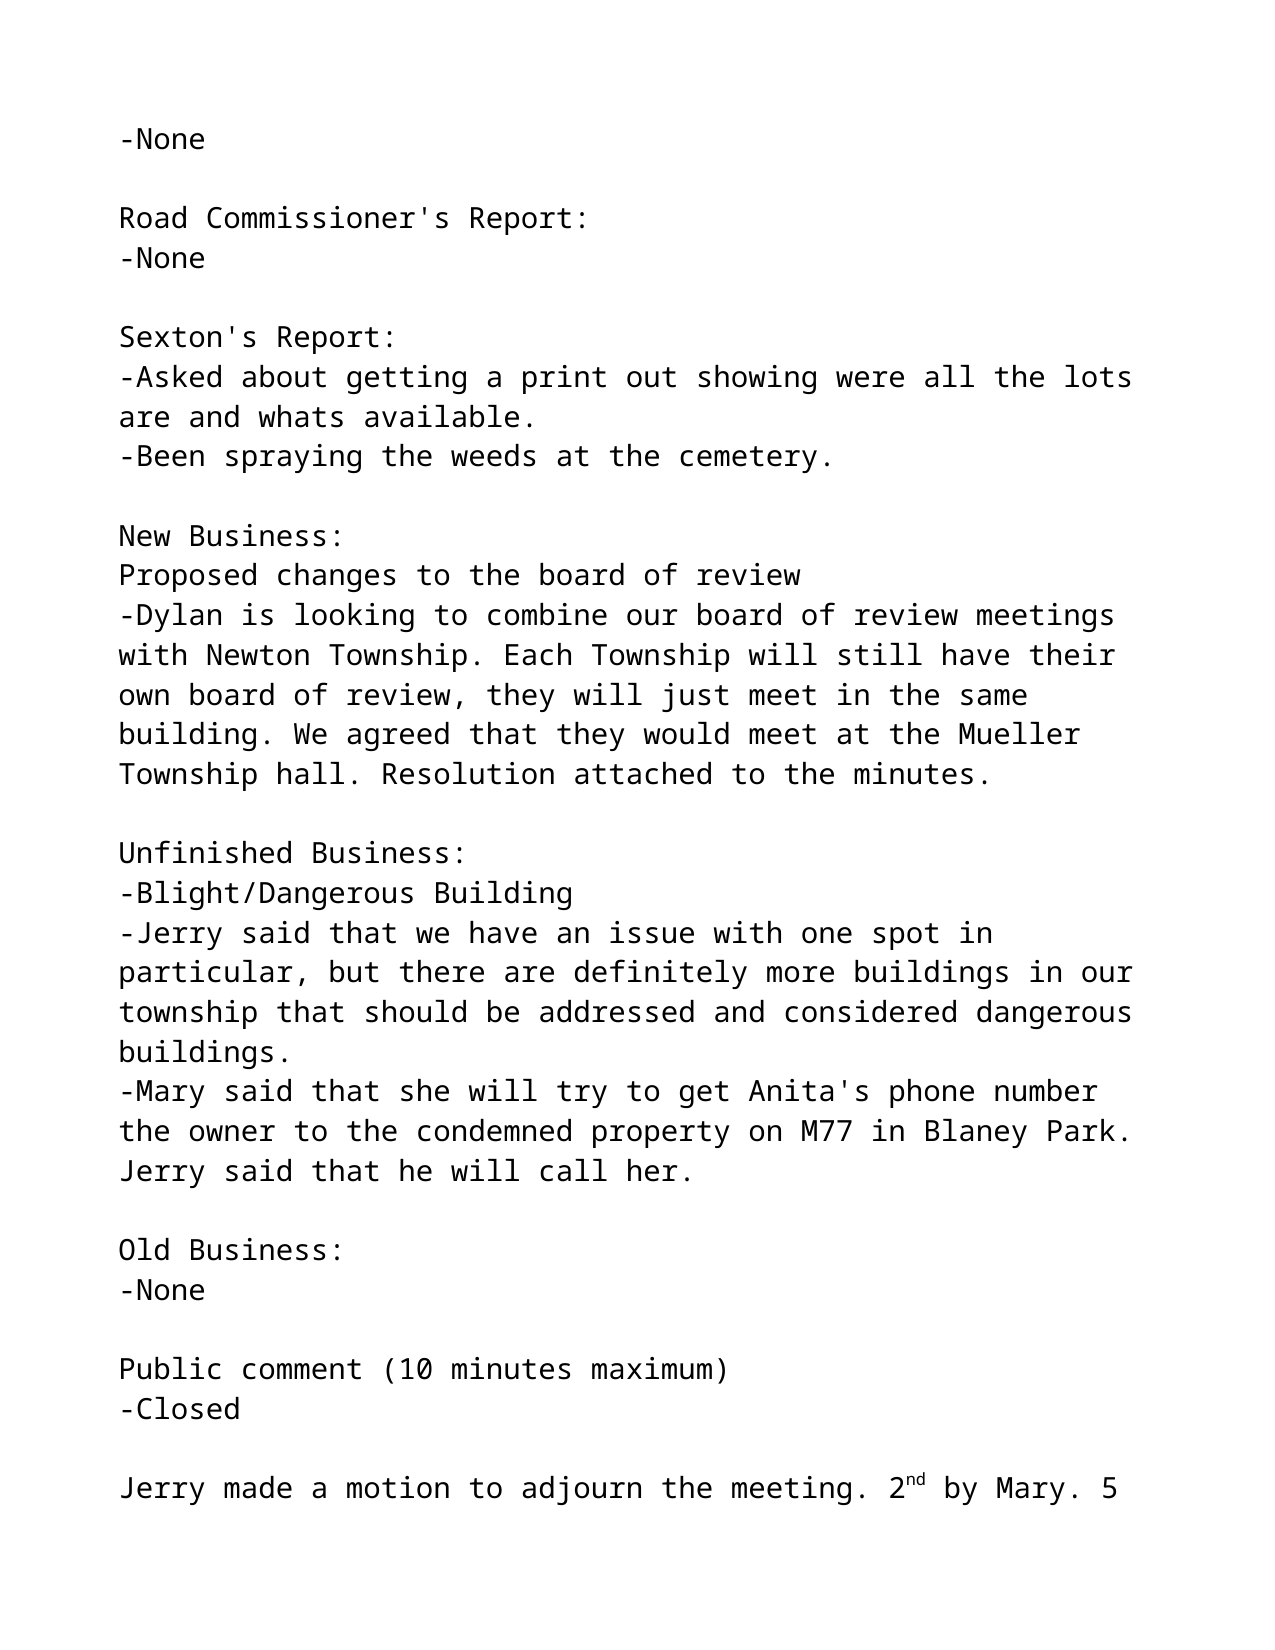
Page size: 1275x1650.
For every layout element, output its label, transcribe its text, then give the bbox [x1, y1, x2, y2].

text Road Commissioner's Report: [118, 197, 1157, 237]
text Old Business: [118, 1229, 1157, 1269]
text -Been spraying the weeds at the cemetery. [118, 436, 1157, 475]
text -Dylan is looking to combine our board of review meetings with Newton Township. Each Township will still have their own board of review, they will just meet in the same building. We agreed that they would meet at the Mueller Township hall. Resolution attached to the minutes. [118, 594, 1157, 793]
text -Blight/Dangerous Building [118, 872, 1157, 912]
text New Business: [118, 515, 1157, 555]
text Unfinished Business: [118, 832, 1157, 872]
text -Jerry said that we have an issue with one spot in particular, but there are definitely more buildings in our township that should be addressed and considered dangerous buildings. [118, 912, 1157, 1071]
text -None [118, 1269, 1157, 1309]
text Public comment (10 minutes maximum) [118, 1348, 1157, 1388]
text -None [118, 118, 1157, 158]
text Jerry made a motion to adjourn the meeting. 2nd by Mary. 5 [118, 1467, 1157, 1507]
text -Asked about getting a print out showing were all the lots are and whats available. [118, 356, 1157, 436]
text -None [118, 237, 1157, 277]
text -Mary said that she will try to get Anita's phone number the owner to the condemned property on M77 in Blaney Park. Jerry said that he will call her. [118, 1071, 1157, 1190]
text Proposed changes to the board of review [118, 555, 1157, 594]
text Sexton's Report: [118, 317, 1157, 356]
text -Closed [118, 1388, 1157, 1428]
